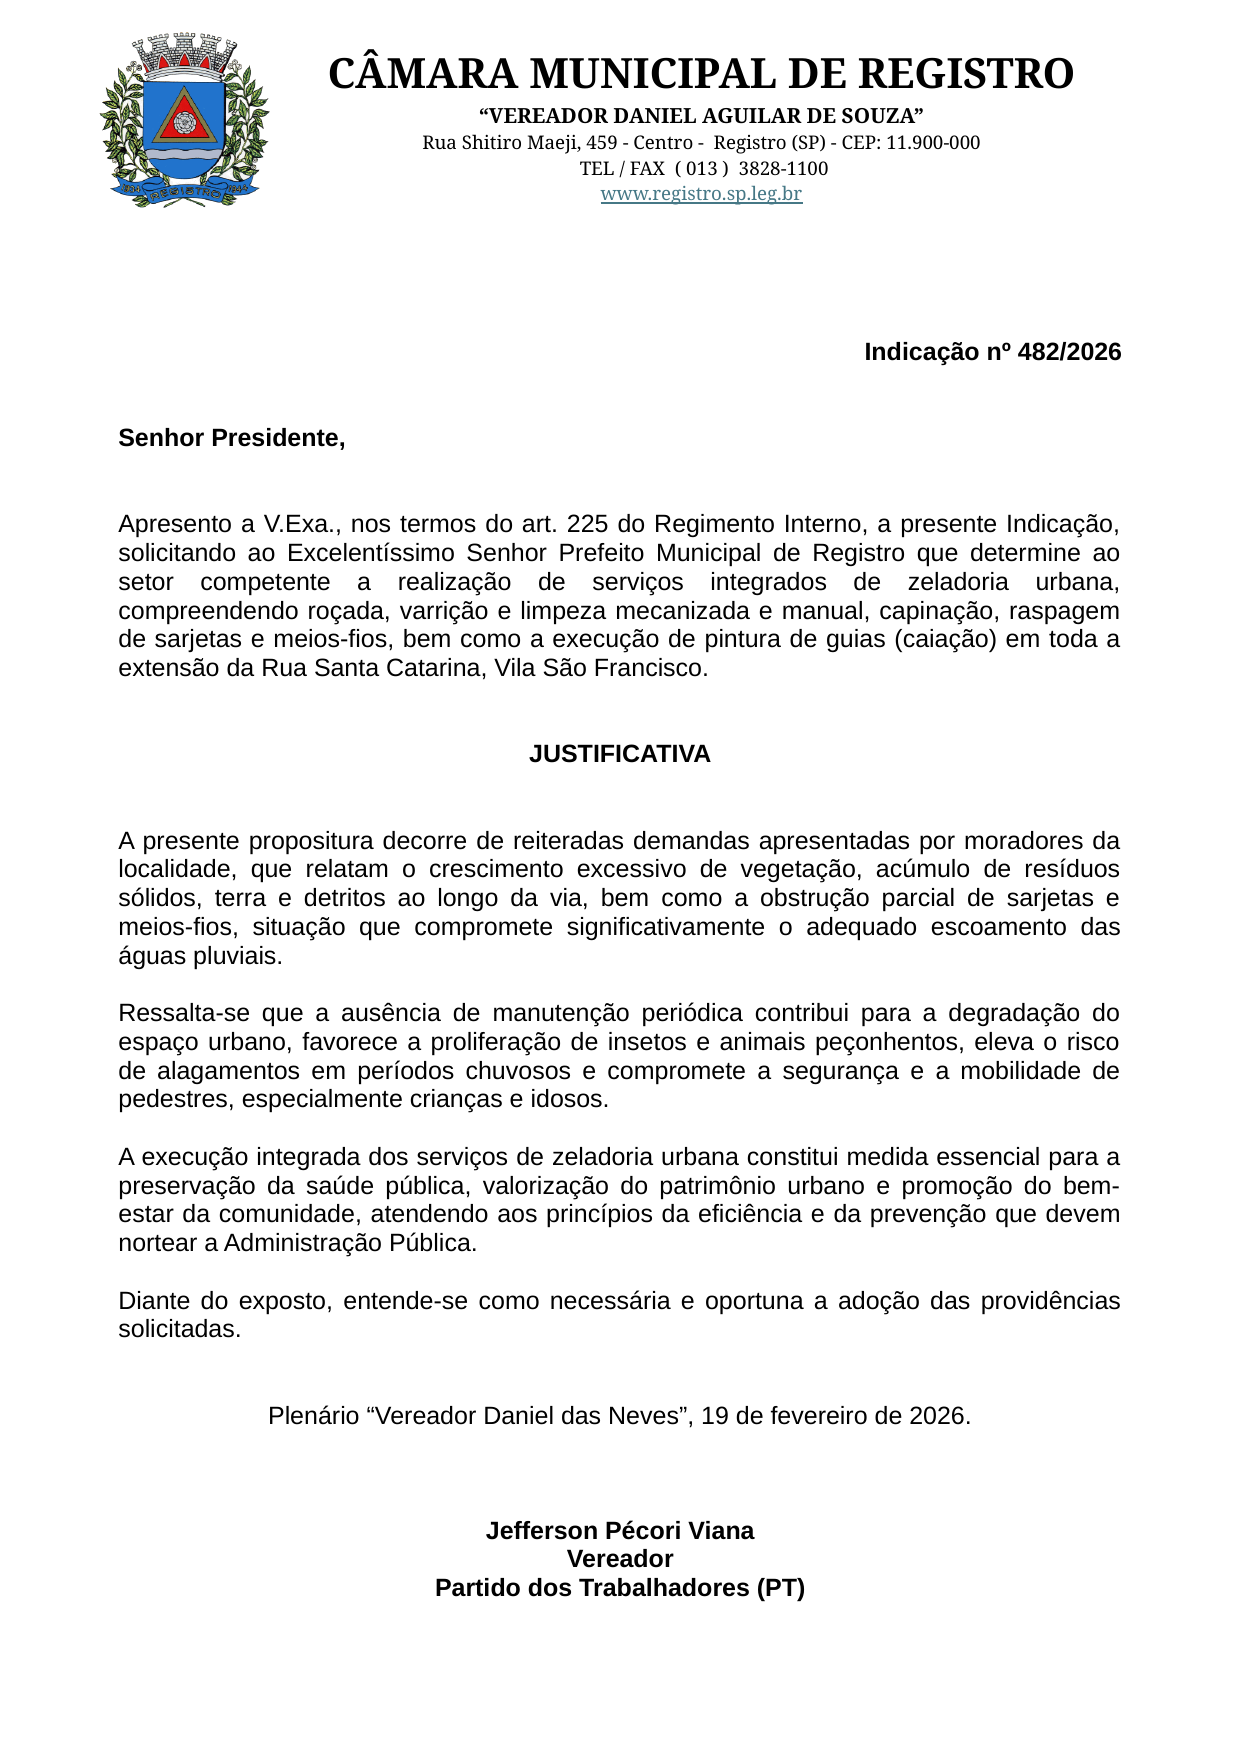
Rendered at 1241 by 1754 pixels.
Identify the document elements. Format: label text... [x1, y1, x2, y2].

text A execução integrada dos serviços de zeladoria urbana constitui medida essencial para a preservação da saúde pública, valorização do patrimônio urbano e promoção do bem-estar da comunidade, atendendo aos princípios da eficiência e da prevenção que devem nortear a Administração Pública. [118, 1142, 1122, 1257]
text Diante do exposto, entende-se como necessária e oportuna a adoção das providências solicitadas. [118, 1286, 1122, 1343]
text Partido dos Trabalhadores (PT) [118, 1573, 1122, 1602]
text Plenário “Vereador Daniel das Neves”, 19 de fevereiro de 2026. [118, 1401, 1122, 1429]
text Ressalta-se que a ausência de manutenção periódica contribui para a degradação do espaço urbano, favorece a proliferação de insetos e animais peçonhentos, eleva o risco de alagamentos em períodos chuvosos e compromete a segurança e a mobilidade de pedestres, especialmente crianças e idosos. [118, 998, 1122, 1113]
text JUSTIFICATIVA [118, 739, 1122, 768]
text A presente propositura decorre de reiteradas demandas apresentadas por moradores da localidade, que relatam o crescimento excessivo de vegetação, acúmulo de resíduos sólidos, terra e detritos ao longo da via, bem como a obstrução parcial de sarjetas e meios-fios, situação que compromete significativamente o adequado escoamento das águas pluviais. [118, 826, 1122, 969]
text Apresento a V.Exa., nos termos do art. 225 do Regimento Interno, a presente Indicação, solicitando ao Excelentíssimo Senhor Prefeito Municipal de Registro que determine ao setor competente a realização de serviços integrados de zeladoria urbana, compreendendo roçada, varrição e limpeza mecanizada e manual, capinação, raspagem de sarjetas e meios-fios, bem como a execução de pintura de guias (caiação) em toda a extensão da Rua Santa Catarina, Vila São Francisco. [118, 509, 1122, 682]
text Indicação nº 482/2026 [118, 337, 1122, 366]
text Jefferson Pécori Viana [118, 1516, 1122, 1544]
picture [95, 26, 274, 213]
text Vereador [118, 1544, 1122, 1573]
text Senhor Presidente, [118, 423, 1122, 452]
